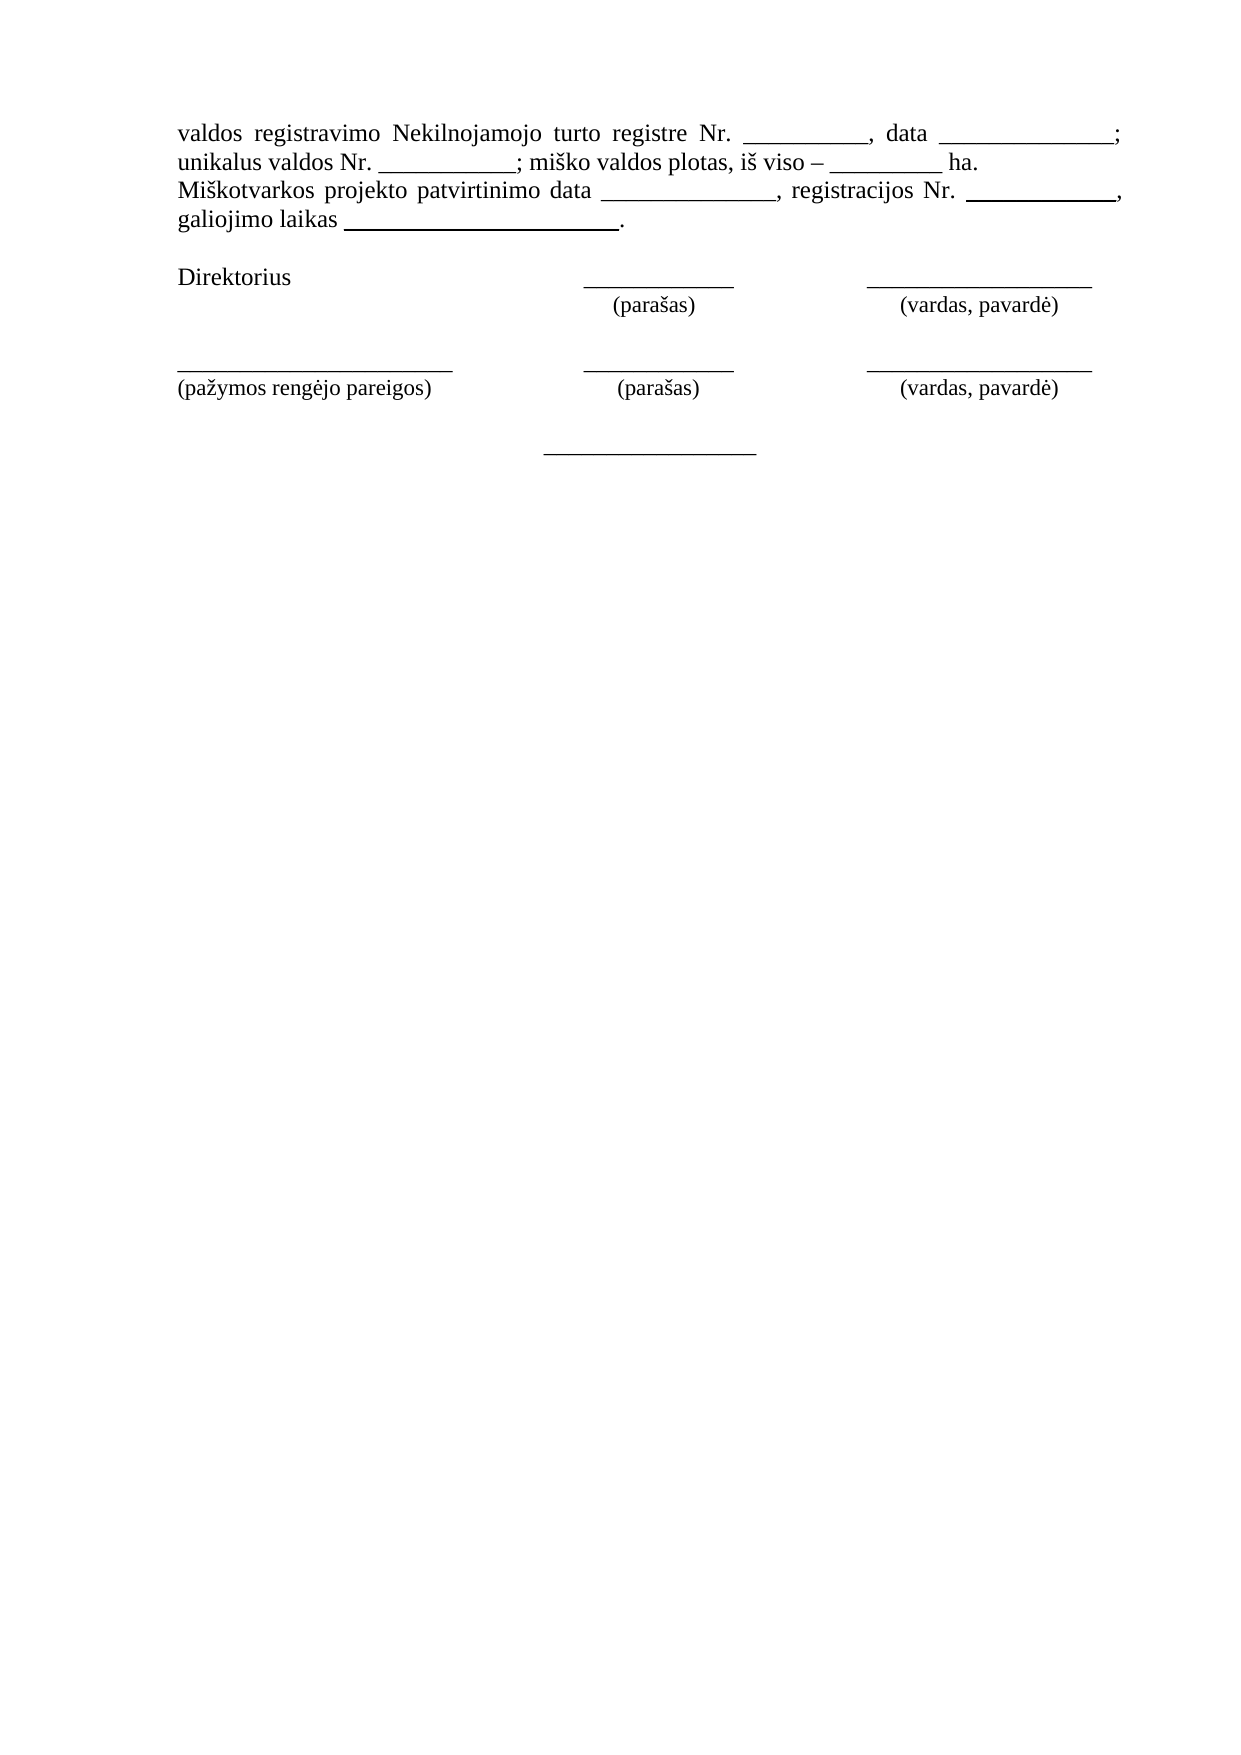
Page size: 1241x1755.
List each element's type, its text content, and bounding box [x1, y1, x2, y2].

text _________________ [177, 429, 1122, 458]
text Direktorius ____________ __________________ [177, 262, 1122, 291]
text (parašas) (vardas, pavardė) [613, 291, 1122, 317]
text Miškotvarkos projekto patvirtinimo data ______________, registracijos Nr. ____________, galiojimo laikas ______________________. [177, 176, 1122, 233]
text valdos registravimo Nekilnojamojo turto registre Nr. __________, data ______________; unikalus valdos Nr. ___________; miško valdos plotas, iš viso – _________ ha. [177, 118, 1122, 176]
text (pažymos rengėjo pareigos) (parašas) (vardas, pavardė) [177, 374, 1122, 401]
text ______________________ ____________ __________________ [177, 346, 1122, 374]
